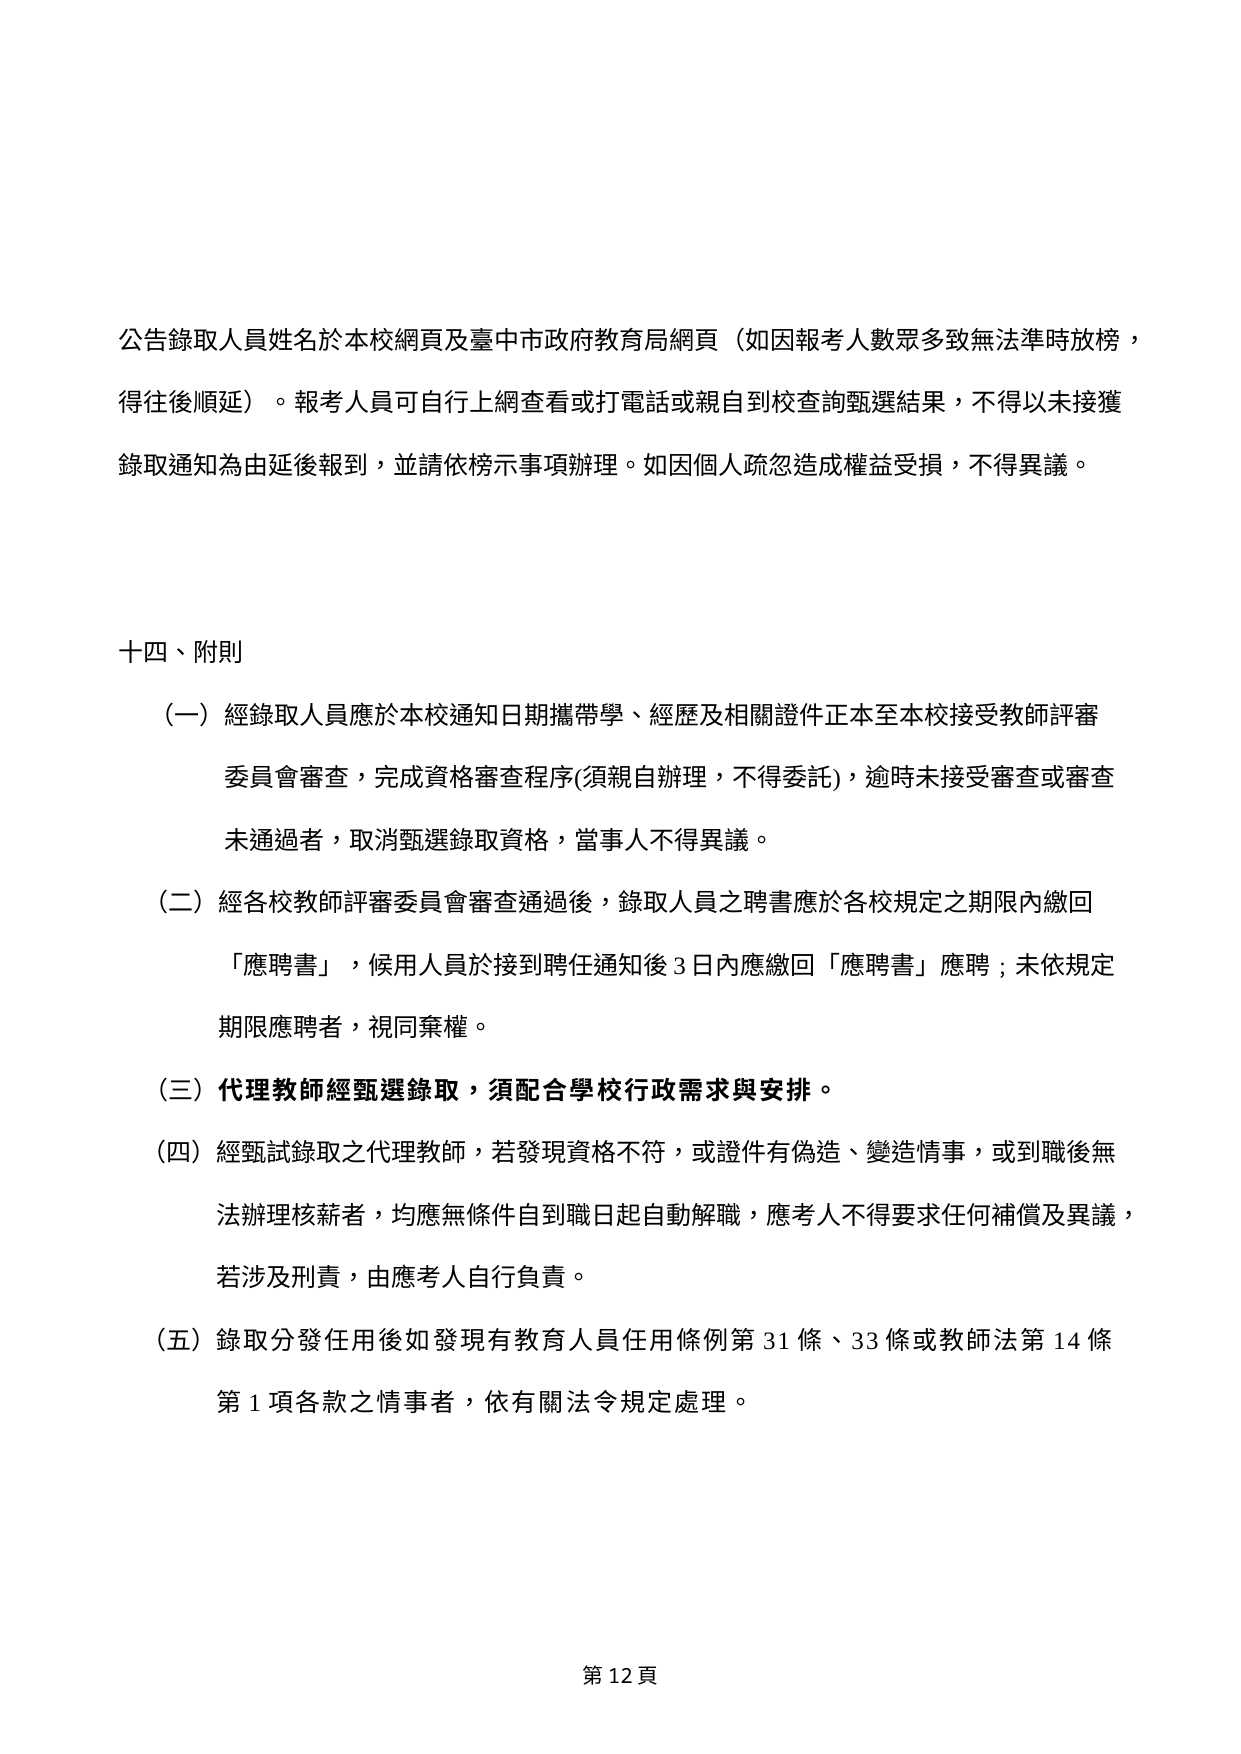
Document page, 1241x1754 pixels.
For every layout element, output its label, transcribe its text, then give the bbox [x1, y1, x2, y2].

text （四）經甄試錄取之代理教師，若發現資格不符，或證件有偽造、變造情事，或到職後無法辦理核薪者，均應無條件自到職日起自動解職，應考人不得要求任何補償及異議，若涉及刑責，由應考人自行負責。 [141, 1109, 1122, 1297]
text （五）錄取分發任用後如發現有教育人員任用條例第31條、33條或教師法第14條第1項各款之情事者，依有關法令規定處理。 [141, 1297, 1122, 1422]
text （二）經各校教師評審委員會審查通過後，錄取人員之聘書應於各校規定之期限內繳回「應聘書」，候用人員於接到聘任通知後3日內應繳回「應聘書」應聘﹔未依規定期限應聘者，視同棄權。 [143, 859, 1122, 1047]
text （三）代理教師經甄選錄取，須配合學校行政需求與安排。 [118, 1047, 1122, 1109]
text 公告錄取人員姓名於本校網頁及臺中市政府教育局網頁（如因報考人數眾多致無法準時放榜，得往後順延）。報考人員可自行上網查看或打電話或親自到校查詢甄選結果，不得以未接獲錄取通知為由延後報到，並請依榜示事項辦理。如因個人疏忽造成權益受損，不得異議。 [118, 297, 1122, 484]
text 十四、附則 [118, 609, 1122, 672]
text （一）經錄取人員應於本校通知日期攜帶學、經歷及相關證件正本至本校接受教師評審委員會審查，完成資格審查程序(須親自辦理，不得委託)，逾時未接受審查或審查未通過者，取消甄選錄取資格，當事人不得異議。 [149, 672, 1122, 859]
